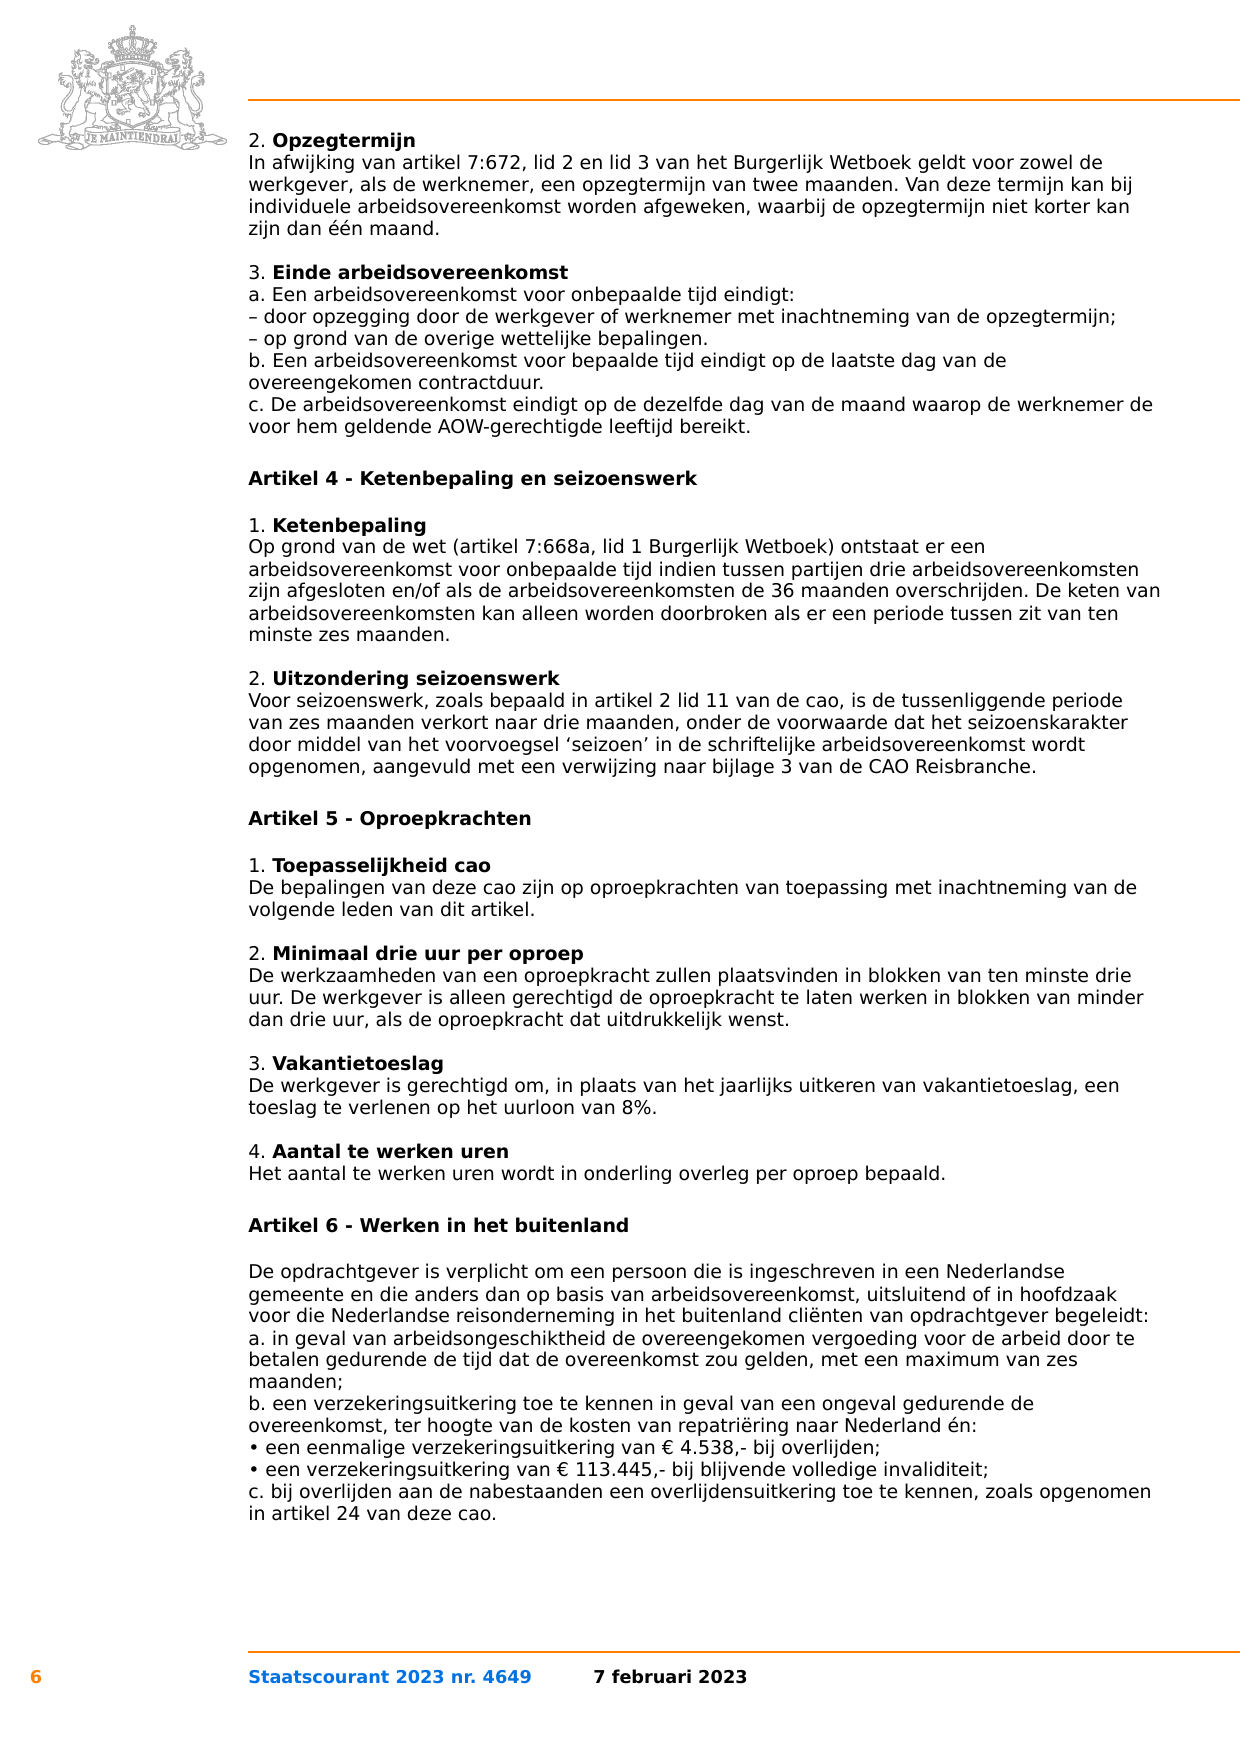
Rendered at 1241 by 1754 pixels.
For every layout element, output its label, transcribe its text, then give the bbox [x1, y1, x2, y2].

text c. De arbeidsovereenkomst eindigt op de dezelfde dag van de maand waarop de werknemer de voor hem geldende AOW-gerechtigde leeftijd bereikt. [248, 393, 1163, 437]
text De werkgever is gerechtigd om, in plaats van het jaarlijks uitkeren van vakantietoeslag, een toeslag te verlenen op het uurloon van 8%. [248, 1075, 1163, 1119]
text De bepalingen van deze cao zijn op oproepkrachten van toepassing met inachtneming van de volgende leden van dit artikel. [248, 877, 1163, 921]
text b. Een arbeidsovereenkomst voor bepaalde tijd eindigt op de laatste dag van de overeengekomen contractduur. [248, 349, 1163, 393]
text Het aantal te werken uren wordt in onderling overleg per oproep bepaald. [248, 1162, 1163, 1184]
text Op grond van de wet (artikel 7:668a, lid 1 Burgerlijk Wetboek) ontstaat er een arbeidsovereenkomst voor onbepaalde tijd indien tussen partijen drie arbeidsovereenkomsten zijn afgesloten en/of als de arbeidsovereenkomsten de 36 maanden overschrijden. De keten van arbeidsovereenkomsten kan alleen worden doorbroken als er een periode tussen zit van ten minste zes maanden. [248, 536, 1163, 646]
subtitle Artikel 4 - Ketenbepaling en seizoenswerk [248, 467, 1163, 489]
text – door opzegging door de werkgever of werknemer met inachtneming van de opzegtermijn; [248, 306, 1163, 328]
picture [38, 25, 227, 150]
text 2. Opzegtermijn [248, 130, 1163, 152]
text c. bij overlijden aan de nabestaanden een overlijdensuitkering toe te kennen, zoals opgenomen in artikel 24 van deze cao. [248, 1481, 1163, 1525]
text a. Een arbeidsovereenkomst voor onbepaalde tijd eindigt: [248, 284, 1163, 306]
text 2. Minimaal drie uur per oproep [248, 943, 1163, 965]
text 1. Toepasselijkheid cao [248, 855, 1163, 877]
text Voor seizoenswerk, zoals bepaald in artikel 2 lid 11 van de cao, is de tussenliggende periode van zes maanden verkort naar drie maanden, onder de voorwaarde dat het seizoenskarakter door middel van het voorvoegsel ‘seizoen’ in de schriftelijke arbeidsovereenkomst wordt opgenomen, aangevuld met een verwijzing naar bijlage 3 van de CAO Reisbranche. [248, 690, 1163, 778]
text 1. Ketenbepaling [248, 514, 1163, 536]
text • een verzekeringsuitkering van € 113.445,- bij blijvende volledige invaliditeit; [248, 1459, 1163, 1481]
text • een eenmalige verzekeringsuitkering van € 4.538,- bij overlijden; [248, 1437, 1163, 1459]
subtitle Artikel 6 - Werken in het buitenland [248, 1214, 1163, 1236]
text De werkzaamheden van een oproepkracht zullen plaatsvinden in blokken van ten minste drie uur. De werkgever is alleen gerechtigd de oproepkracht te laten werken in blokken van minder dan drie uur, als de oproepkracht dat uitdrukkelijk wenst. [248, 965, 1163, 1031]
text b. een verzekeringsuitkering toe te kennen in geval van een ongeval gedurende de overeenkomst, ter hoogte van de kosten van repatriëring naar Nederland én: [248, 1393, 1163, 1437]
text 2. Uitzondering seizoenswerk [248, 668, 1163, 690]
text – op grond van de overige wettelijke bepalingen. [248, 328, 1163, 349]
text In afwijking van artikel 7:672, lid 2 en lid 3 van het Burgerlijk Wetboek geldt voor zowel de werkgever, als de werknemer, een opzegtermijn van twee maanden. Van deze termijn kan bij individuele arbeidsovereenkomst worden afgeweken, waarbij de opzegtermijn niet korter kan zijn dan één maand. [248, 152, 1163, 240]
subtitle Artikel 5 - Oproepkrachten [248, 808, 1163, 830]
text 4. Aantal te werken uren [248, 1141, 1163, 1162]
text 3. Vakantietoeslag [248, 1053, 1163, 1075]
text 3. Einde arbeidsovereenkomst [248, 262, 1163, 284]
text De opdrachtgever is verplicht om een persoon die is ingeschreven in een Nederlandse gemeente en die anders dan op basis van arbeidsovereenkomst, uitsluitend of in hoofdzaak voor die Nederlandse reisonderneming in het buitenland cliënten van opdrachtgever begeleidt: [248, 1261, 1163, 1327]
text a. in geval van arbeidsongeschiktheid de overeengekomen vergoeding voor de arbeid door te betalen gedurende de tijd dat de overeenkomst zou gelden, met een maximum van zes maanden; [248, 1327, 1163, 1393]
